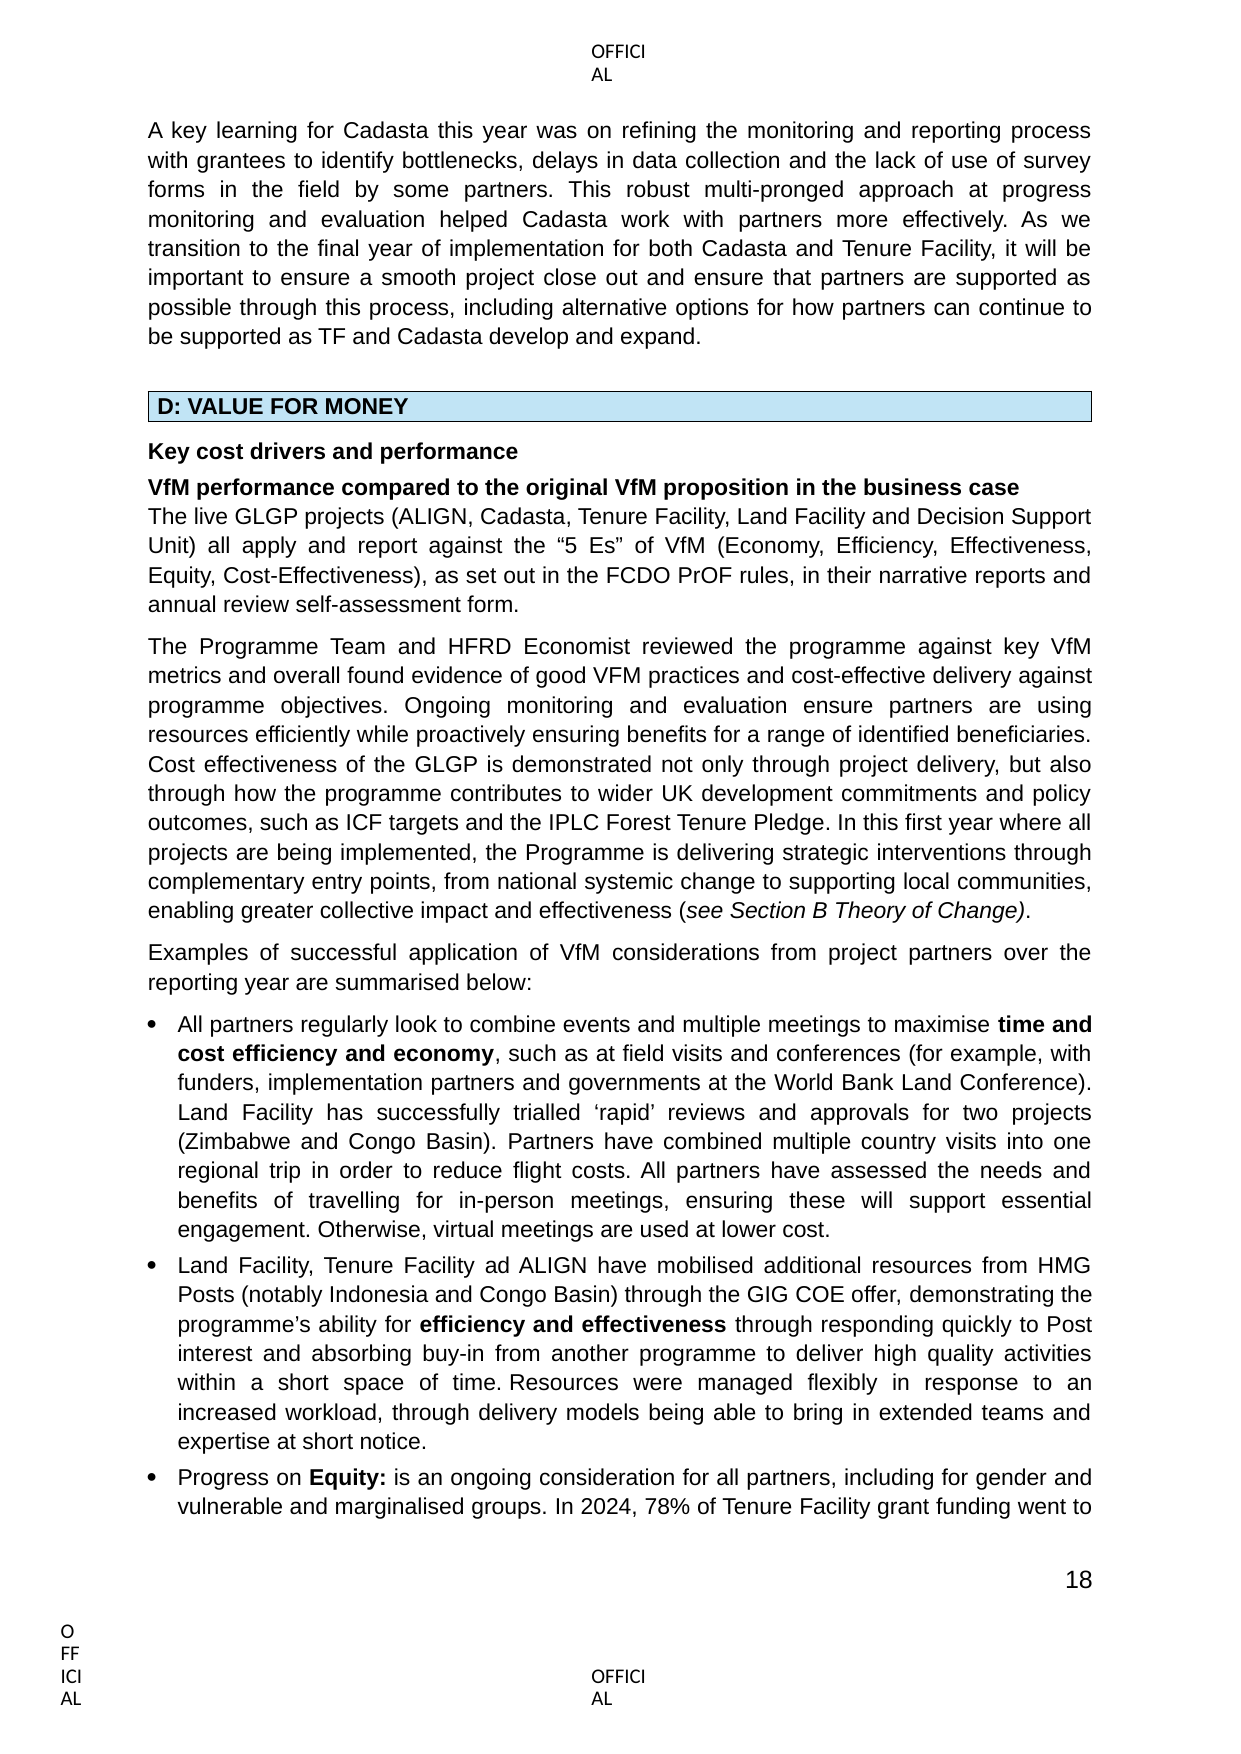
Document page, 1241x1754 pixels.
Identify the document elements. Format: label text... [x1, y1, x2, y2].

text A key learning for Cadasta this year was on refining the monitoring and reporting process with grantees to identify bottlenecks, delays in data collection and the lack of use of survey forms in the field by some partners. This robust multi-pronged approach at progress monitoring and evaluation helped Cadasta work with partners more effectively. As we transition to the final year of implementation for both Cadasta and Tenure Facility, it will be important to ensure a smooth project close out and ensure that partners are supported as possible through this process, including alternative options for how partners can continue to be supported as TF and Cadasta develop and expand. [148, 118, 1092, 349]
text The Programme Team and HFRD Economist reviewed the programme against key VfM metrics and overall found evidence of good VFM practices and cost-effective delivery against programme objectives. Ongoing monitoring and evaluation ensure partners are using resources efficiently while proactively ensuring benefits for a range of identified beneficiaries. Cost effectiveness of the GLGP is demonstrated not only through project delivery, but also through how the programme contributes to wider UK development commitments and policy outcomes, such as ICF targets and the IPLC Forest Tenure Pledge. In this first year where all projects are being implemented, the Programme is delivering strategic interventions through complementary entry points, from national systemic change to supporting local communities, enabling greater collective impact and effectiveness (see Section B Theory of Change). [148, 634, 1092, 924]
text The live GLGP projects (ALIGN, Cadasta, Tenure Facility, Land Facility and Decision Support Unit) all apply and report against the “5 Es” of VfM (Economy, Efficiency, Effectiveness, Equity, Cost-Effectiveness), as set out in the FCDO PrOF rules, in their narrative reports and annual review self-assessment form. [148, 504, 1092, 617]
text Key cost drivers and performance [148, 439, 1092, 464]
list Progress on Equity: is an ongoing consideration for all partners, including for gender and vulnerable and marginalised groups. In 2024, 78% of Tenure Facility grant funding went to [148, 1464, 1092, 1519]
text VfM performance compared to the original VfM proposition in the business case [148, 474, 1092, 500]
text Examples of successful application of VfM considerations from project partners over the reporting year are summarised below: [148, 940, 1092, 995]
text D: VALUE FOR MONEY [149, 392, 1091, 421]
list All partners regularly look to combine events and multiple meetings to maximise time and cost efficiency and economy, such as at field visits and conferences (for example, with funders, implementation partners and governments at the World Bank Land Conference). Land Facility has successfully trialled ‘rapid’ reviews and approvals for two projects (Zimbabwe and Congo Basin). Partners have combined multiple country visits into one regional trip in order to reduce flight costs. All partners have assessed the needs and benefits of travelling for in-person meetings, ensuring these will support essential engagement. Otherwise, virtual meetings are used at lower cost. [148, 1011, 1092, 1242]
list Land Facility, Tenure Facility ad ALIGN have mobilised additional resources from HMG Posts (notably Indonesia and Congo Basin) through the GIG COE offer, demonstrating the programme’s ability for efficiency and effectiveness through responding quickly to Post interest and absorbing buy-in from another programme to deliver high quality activities within a short space of time. Resources were managed flexibly in response to an increased workload, through delivery models being able to bring in extended teams and expertise at short notice. [148, 1252, 1092, 1454]
